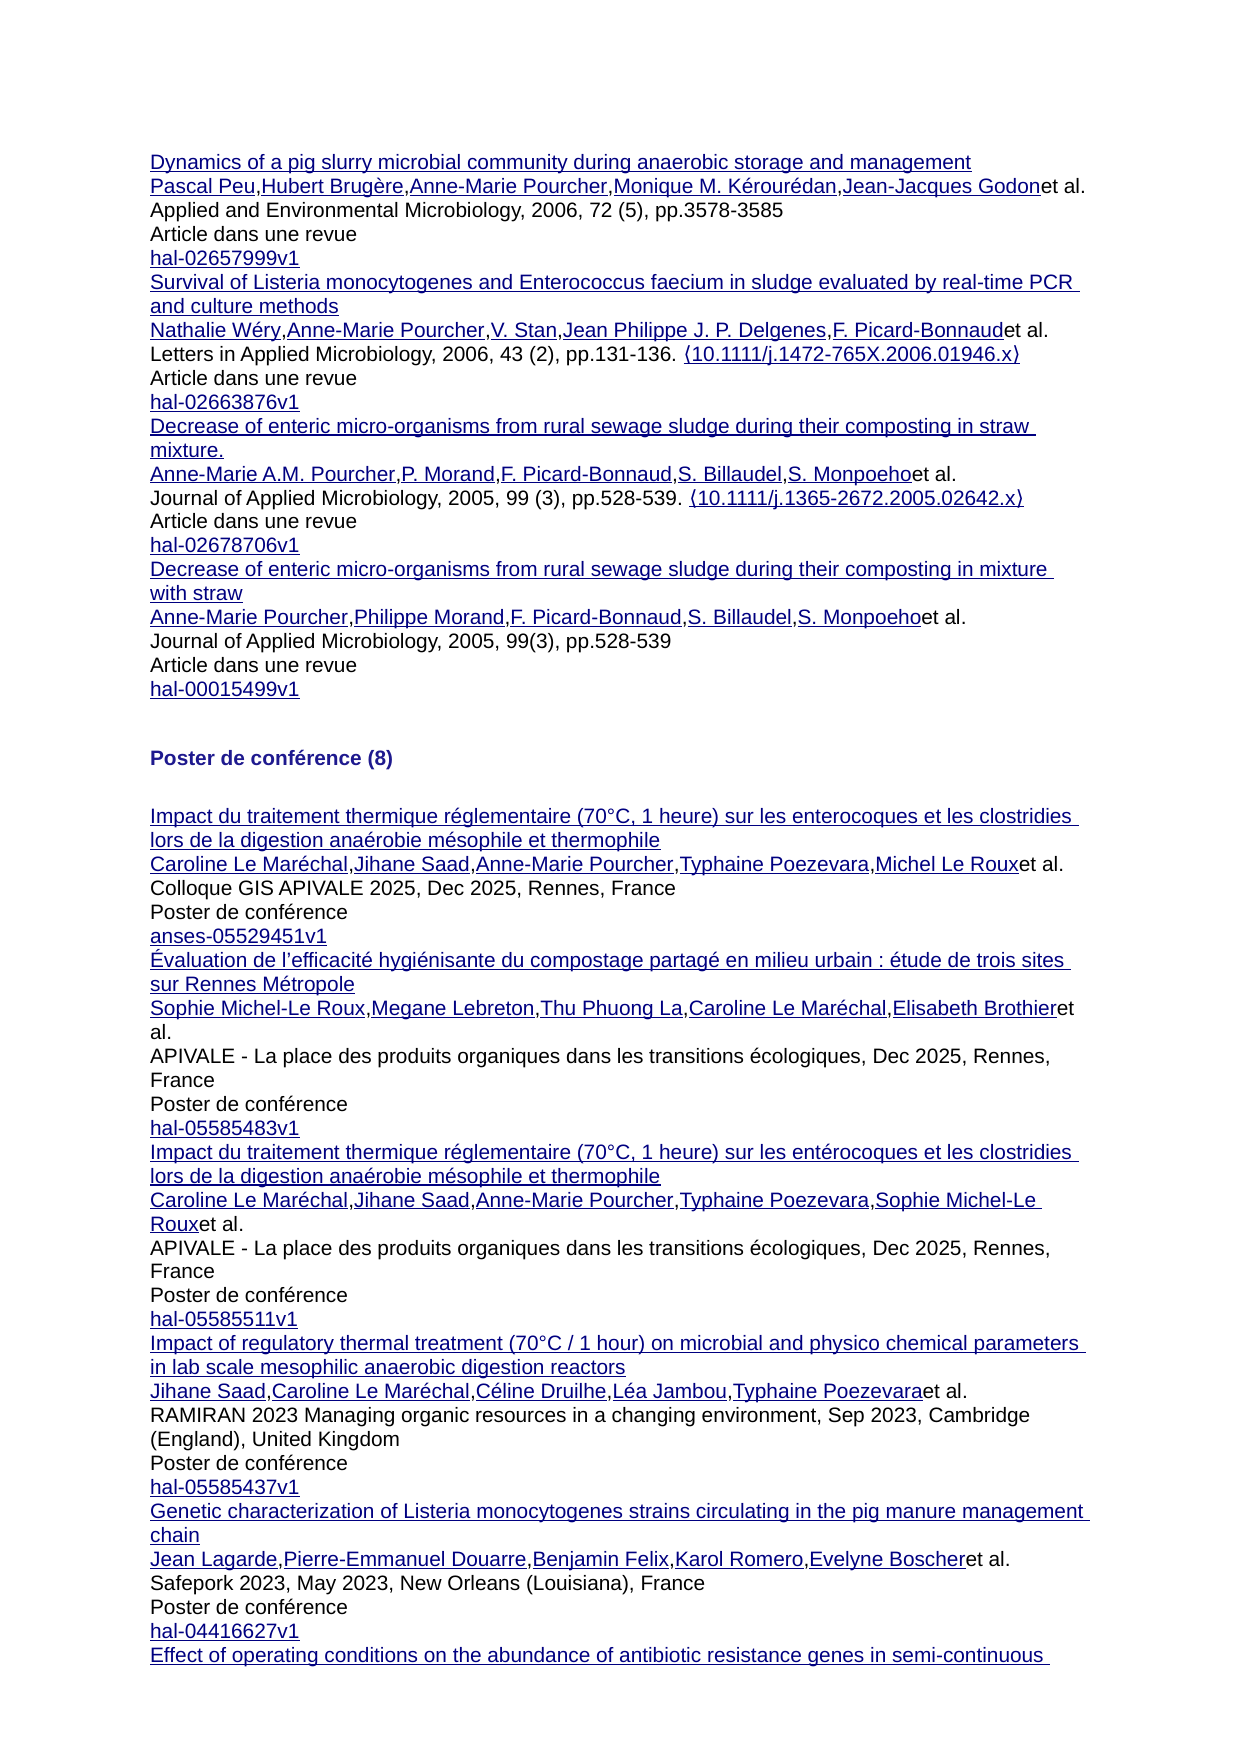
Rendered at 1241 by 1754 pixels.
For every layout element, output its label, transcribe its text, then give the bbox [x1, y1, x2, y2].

table_cell Decrease of enteric micro-organisms from rural sewage sludge during their composting in mixture with straw Anne-Marie Pourcher,Philippe Morand,F. Picard-Bonnaud,S. Billaudel,S. Monpoehoet al. Journal of Applied Microbiology, 2005, 99(3), pp.528-539 Article dans une revue hal-00015499v1 [150, 557, 1090, 701]
table_cell Effect of operating conditions on the abundance of antibiotic resistance genes in semi-continuous [150, 1643, 1090, 1667]
table_cell Impact of regulatory thermal treatment (70°C / 1 hour) on microbial and physico chemical parameters in lab scale mesophilic anaerobic digestion reactors Jihane Saad,Caroline Le Maréchal,Céline Druilhe,Léa Jambou,Typhaine Poezevaraet al. RAMIRAN 2023 Managing organic resources in a changing environment, Sep 2023, Cambridge (England), United Kingdom Poster de conférence hal-05585437v1 [150, 1331, 1090, 1499]
table_cell Genetic characterization of Listeria monocytogenes strains circulating in the pig manure management [150, 1499, 1090, 1520]
table_cell chain Jean Lagarde,Pierre-Emmanuel Douarre,Benjamin Felix,Karol Romero,Evelyne Boscheret al. Safepork 2023, May 2023, New Orleans (Louisiana), France Poster de conférence hal-04416627v1 [150, 1521, 1090, 1643]
table_cell Decrease of enteric micro-organisms from rural sewage sludge during their composting in straw mixture. Anne-Marie A.M. Pourcher,P. Morand,F. Picard-Bonnaud,S. Billaudel,S. Monpoehoet al. Journal of Applied Microbiology, 2005, 99 (3), pp.528-539. ⟨10.1111/j.1365-2672.2005.02642.x⟩ Article dans une revue hal-02678706v1 [150, 414, 1090, 557]
subtitle Poster de conférence (8) [150, 746, 1090, 770]
table_cell Impact du traitement thermique réglementaire (70°C, 1 heure) sur les entérocoques et les clostridies lors de la digestion anaérobie mésophile et thermophile Caroline Le Maréchal,Jihane Saad,Anne-Marie Pourcher,Typhaine Poezevara,Sophie Michel-Le Rouxet al. APIVALE - La place des produits organiques dans les transitions écologiques, Dec 2025, Rennes, France Poster de conférence hal-05585511v1 [150, 1140, 1090, 1331]
table_header Impact du traitement thermique réglementaire (70°C, 1 heure) sur les enterocoques et les clostridies lors de la digestion anaérobie mésophile et thermophile Caroline Le Maréchal,Jihane Saad,Anne-Marie Pourcher,Typhaine Poezevara,Michel Le Rouxet al. Colloque GIS APIVALE 2025, Dec 2025, Rennes, France Poster de conférence anses-05529451v1 [150, 804, 1090, 948]
table_cell Évaluation de l’efficacité hygiénisante du compostage partagé en milieu urbain : étude de trois sites sur Rennes Métropole Sophie Michel-Le Roux,Megane Lebreton,Thu Phuong La,Caroline Le Maréchal,Elisabeth Brothieret al. APIVALE - La place des produits organiques dans les transitions écologiques, Dec 2025, Rennes, France Poster de conférence hal-05585483v1 [150, 948, 1090, 1139]
table_cell Dynamics of a pig slurry microbial community during anaerobic storage and management Pascal Peu,Hubert Brugère,Anne-Marie Pourcher,Monique M. Kérourédan,Jean-Jacques Godonet al. Applied and Environmental Microbiology, 2006, 72 (5), pp.3578-3585 Article dans une revue hal-02657999v1 [150, 150, 1090, 270]
table_cell Survival of Listeria monocytogenes and Enterococcus faecium in sludge evaluated by real-time PCR and culture methods Nathalie Wéry,Anne-Marie Pourcher,V. Stan,Jean Philippe J. P. Delgenes,F. Picard-Bonnaudet al. Letters in Applied Microbiology, 2006, 43 (2), pp.131-136. ⟨10.1111/j.1472-765X.2006.01946.x⟩ Article dans une revue hal-02663876v1 [150, 270, 1090, 413]
